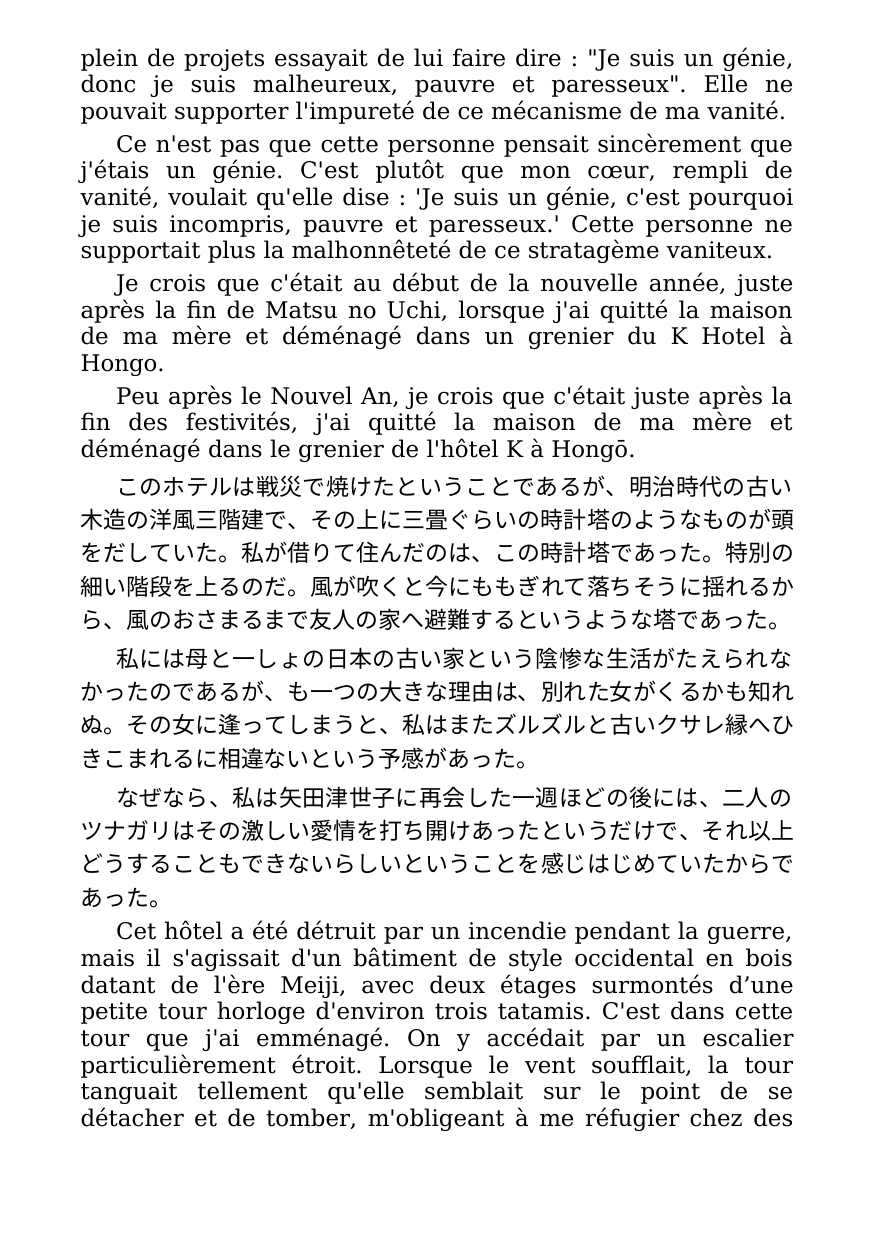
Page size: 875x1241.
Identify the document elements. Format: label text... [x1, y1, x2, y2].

text このホテルは戦災で焼けたということであるが、明治時代の古い木造の洋風三階建で、その上に三畳ぐらいの時計塔のようなものが頭をだしていた。私が借りて住んだのは、この時計塔であった。特別の細い階段を上るのだ。風が吹くと今にももぎれて落ちそうに揺れるから、風のおさまるまで友人の家へ避難するというような塔であった。 [80, 469, 794, 635]
text Cet hôtel a été détruit par un incendie pendant la guerre, mais il s'agissait d'un bâtiment de style occidental en bois datant de l'ère Meiji, avec deux étages surmontés d’une petite tour horloge d'environ trois tatamis. C'est dans cette tour que j'ai emménagé. On y accédait par un escalier particulièrement étroit. Lorsque le vent soufflait, la tour tanguait tellement qu'elle semblait sur le point de se détacher et de tomber, m'obligeant à me réfugier chez des [80, 918, 794, 1132]
text plein de projets essayait de lui faire dire : "Je suis un génie, donc je suis malheureux, pauvre et paresseux". Elle ne pouvait supporter l'impureté de ce mécanisme de ma vanité. [80, 45, 794, 125]
text Peu après le Nouvel An, je crois que c'était juste après la fin des festivités, j'ai quitté la maison de ma mère et déménagé dans le grenier de l'hôtel K à Hongō. [80, 383, 794, 463]
text なぜなら、私は矢田津世子に再会した一週ほどの後には、二人のツナガリはその激しい愛情を打ち開けあったというだけで、それ以上どうすることもできないらしいということを感じはじめていたからであった。 [80, 780, 794, 913]
text 私には母と一しょの日本の古い家という陰惨な生活がたえられなかったのであるが、も一つの大きな理由は、別れた女がくるかも知れぬ。その女に逢ってしまうと、私はまたズルズルと古いクサレ縁へひきこまれるに相違ないという予感があった。 [80, 641, 794, 774]
text Je crois que c'était au début de la nouvelle année, juste après la fin de Matsu no Uchi, lorsque j'ai quitté la maison de ma mère et déménagé dans un grenier du K Hotel à Hongo. [80, 270, 794, 377]
text Ce n'est pas que cette personne pensait sincèrement que j'étais un génie. C'est plutôt que mon cœur, rempli de vanité, voulait qu'elle dise : 'Je suis un génie, c'est pourquoi je suis incompris, pauvre et paresseux.' Cette personne ne supportait plus la malhonnêteté de ce stratagème vaniteux. [80, 131, 794, 264]
